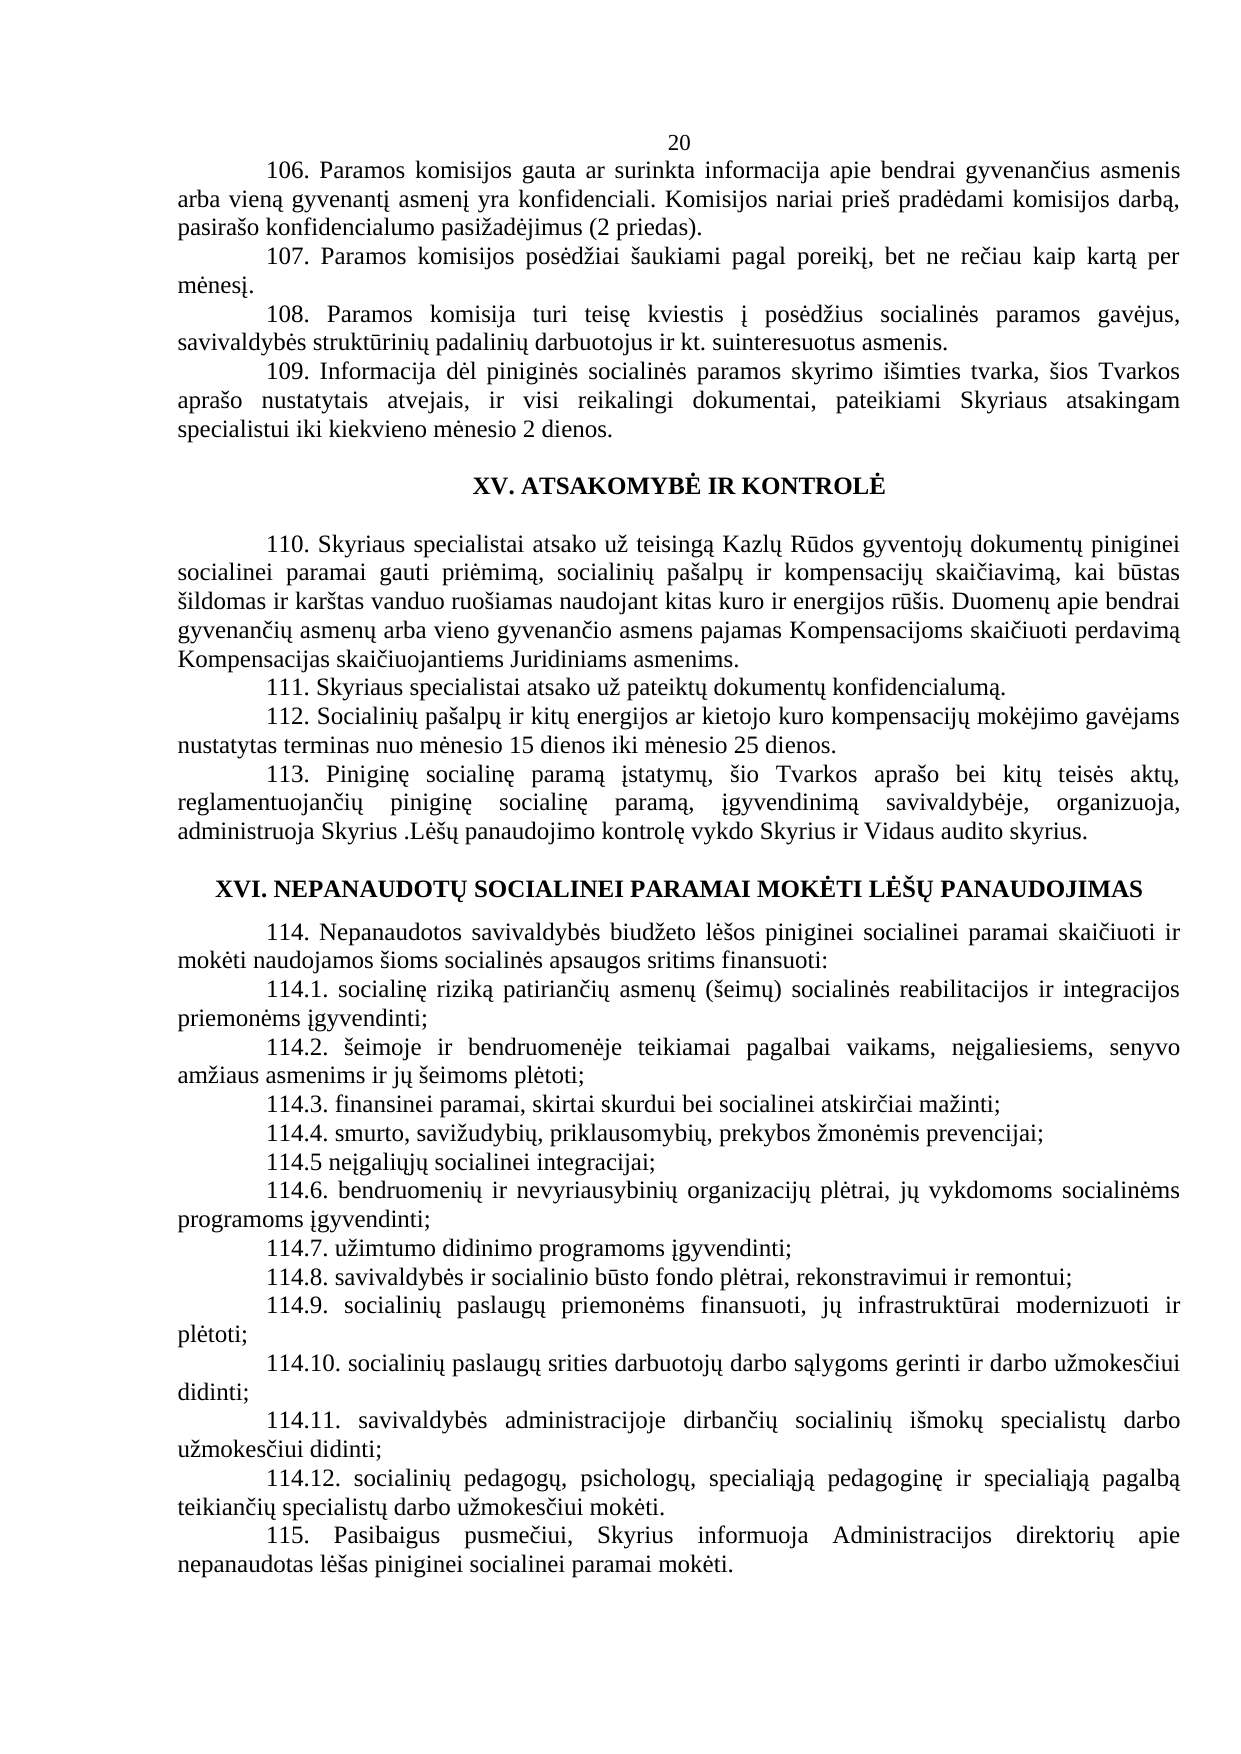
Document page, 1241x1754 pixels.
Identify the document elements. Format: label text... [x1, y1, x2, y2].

text 114.8. savivaldybės ir socialinio būsto fondo plėtrai, rekonstravimui ir remontui; [177, 1262, 1181, 1291]
text XV. ATSAKOMYBĖ IR KONTROLĖ [177, 471, 1181, 500]
text 114.5 neįgaliųjų socialinei integracijai; [177, 1147, 1181, 1176]
text 114.3. finansinei paramai, skirtai skurdui bei socialinei atskirčiai mažinti; [177, 1089, 1181, 1118]
text 114.11. savivaldybės administracijoje dirbančių socialinių išmokų specialistų darbo užmokesčiui didinti; [177, 1406, 1181, 1463]
text 114.1. socialinę riziką patiriančių asmenų (šeimų) socialinės reabilitacijos ir integracijos priemonėms įgyvendinti; [177, 974, 1181, 1032]
text 112. Socialinių pašalpų ir kitų energijos ar kietojo kuro kompensacijų mokėjimo gavėjams nustatytas terminas nuo mėnesio 15 dienos iki mėnesio 25 dienos. [177, 701, 1181, 759]
text 114.10. socialinių paslaugų srities darbuotojų darbo sąlygoms gerinti ir darbo užmokesčiui didinti; [177, 1348, 1181, 1406]
text 108. Paramos komisija turi teisę kviestis į posėdžius socialinės paramos gavėjus, savivaldybės struktūrinių padalinių darbuotojus ir kt. suinteresuotus asmenis. [177, 299, 1181, 356]
text 106. Paramos komisijos gauta ar surinkta informacija apie bendrai gyvenančius asmenis arba vieną gyvenantį asmenį yra konfidenciali. Komisijos nariai prieš pradėdami komisijos darbą, pasirašo konfidencialumo pasižadėjimus (2 priedas). [177, 155, 1181, 241]
text 111. Skyriaus specialistai atsako už pateiktų dokumentų konfidencialumą. [177, 672, 1181, 701]
text XVI. nEPANAUDOTŲ SOCIALINEI PARAMAI MOKĖTI LĖŠŲ PANAUDOJIMAS [177, 874, 1181, 902]
text 114.7. užimtumo didinimo programoms įgyvendinti; [177, 1233, 1181, 1262]
text 107. Paramos komisijos posėdžiai šaukiami pagal poreikį, bet ne rečiau kaip kartą per mėnesį. [177, 241, 1181, 299]
text 114.9. socialinių paslaugų priemonėms finansuoti, jų infrastruktūrai modernizuoti ir plėtoti; [177, 1291, 1181, 1348]
text 109. Informacija dėl piniginės socialinės paramos skyrimo išimties tvarka, šios Tvarkos aprašo nustatytais atvejais, ir visi reikalingi dokumentai, pateikiami Skyriaus atsakingam specialistui iki kiekvieno mėnesio 2 dienos. [177, 356, 1181, 442]
text 114.2. šeimoje ir bendruomenėje teikiamai pagalbai vaikams, neįgaliesiems, senyvo amžiaus asmenims ir jų šeimoms plėtoti; [177, 1032, 1181, 1089]
text 114.6. bendruomenių ir nevyriausybinių organizacijų plėtrai, jų vykdomoms socialinėms programoms įgyvendinti; [177, 1176, 1181, 1233]
text 115. Pasibaigus pusmečiui, Skyrius informuoja Administracijos direktorių apie nepanaudotas lėšas piniginei socialinei paramai mokėti. [177, 1521, 1181, 1578]
text 110. Skyriaus specialistai atsako už teisingą Kazlų Rūdos gyventojų dokumentų piniginei socialinei paramai gauti priėmimą, socialinių pašalpų ir kompensacijų skaičiavimą, kai būstas šildomas ir karštas vanduo ruošiamas naudojant kitas kuro ir energijos rūšis. Duomenų apie bendrai gyvenančių asmenų arba vieno gyvenančio asmens pajamas Kompensacijoms skaičiuoti perdavimą Kompensacijas skaičiuojantiems Juridiniams asmenims. [177, 529, 1181, 672]
text 113. Piniginę socialinę paramą įstatymų, šio Tvarkos aprašo bei kitų teisės aktų, reglamentuojančių piniginę socialinę paramą, įgyvendinimą savivaldybėje, organizuoja, administruoja Skyrius .Lėšų panaudojimo kontrolę vykdo Skyrius ir Vidaus audito skyrius. [177, 759, 1181, 845]
text 114. Nepanaudotos savivaldybės biudžeto lėšos piniginei socialinei paramai skaičiuoti ir mokėti naudojamos šioms socialinės apsaugos sritims finansuoti: [177, 917, 1181, 974]
text 114.4. smurto, savižudybių, priklausomybių, prekybos žmonėmis prevencijai; [177, 1118, 1181, 1147]
text 114.12. socialinių pedagogų, psichologų, specialiąją pedagoginę ir specialiąją pagalbą teikiančių specialistų darbo užmokesčiui mokėti. [177, 1463, 1181, 1521]
